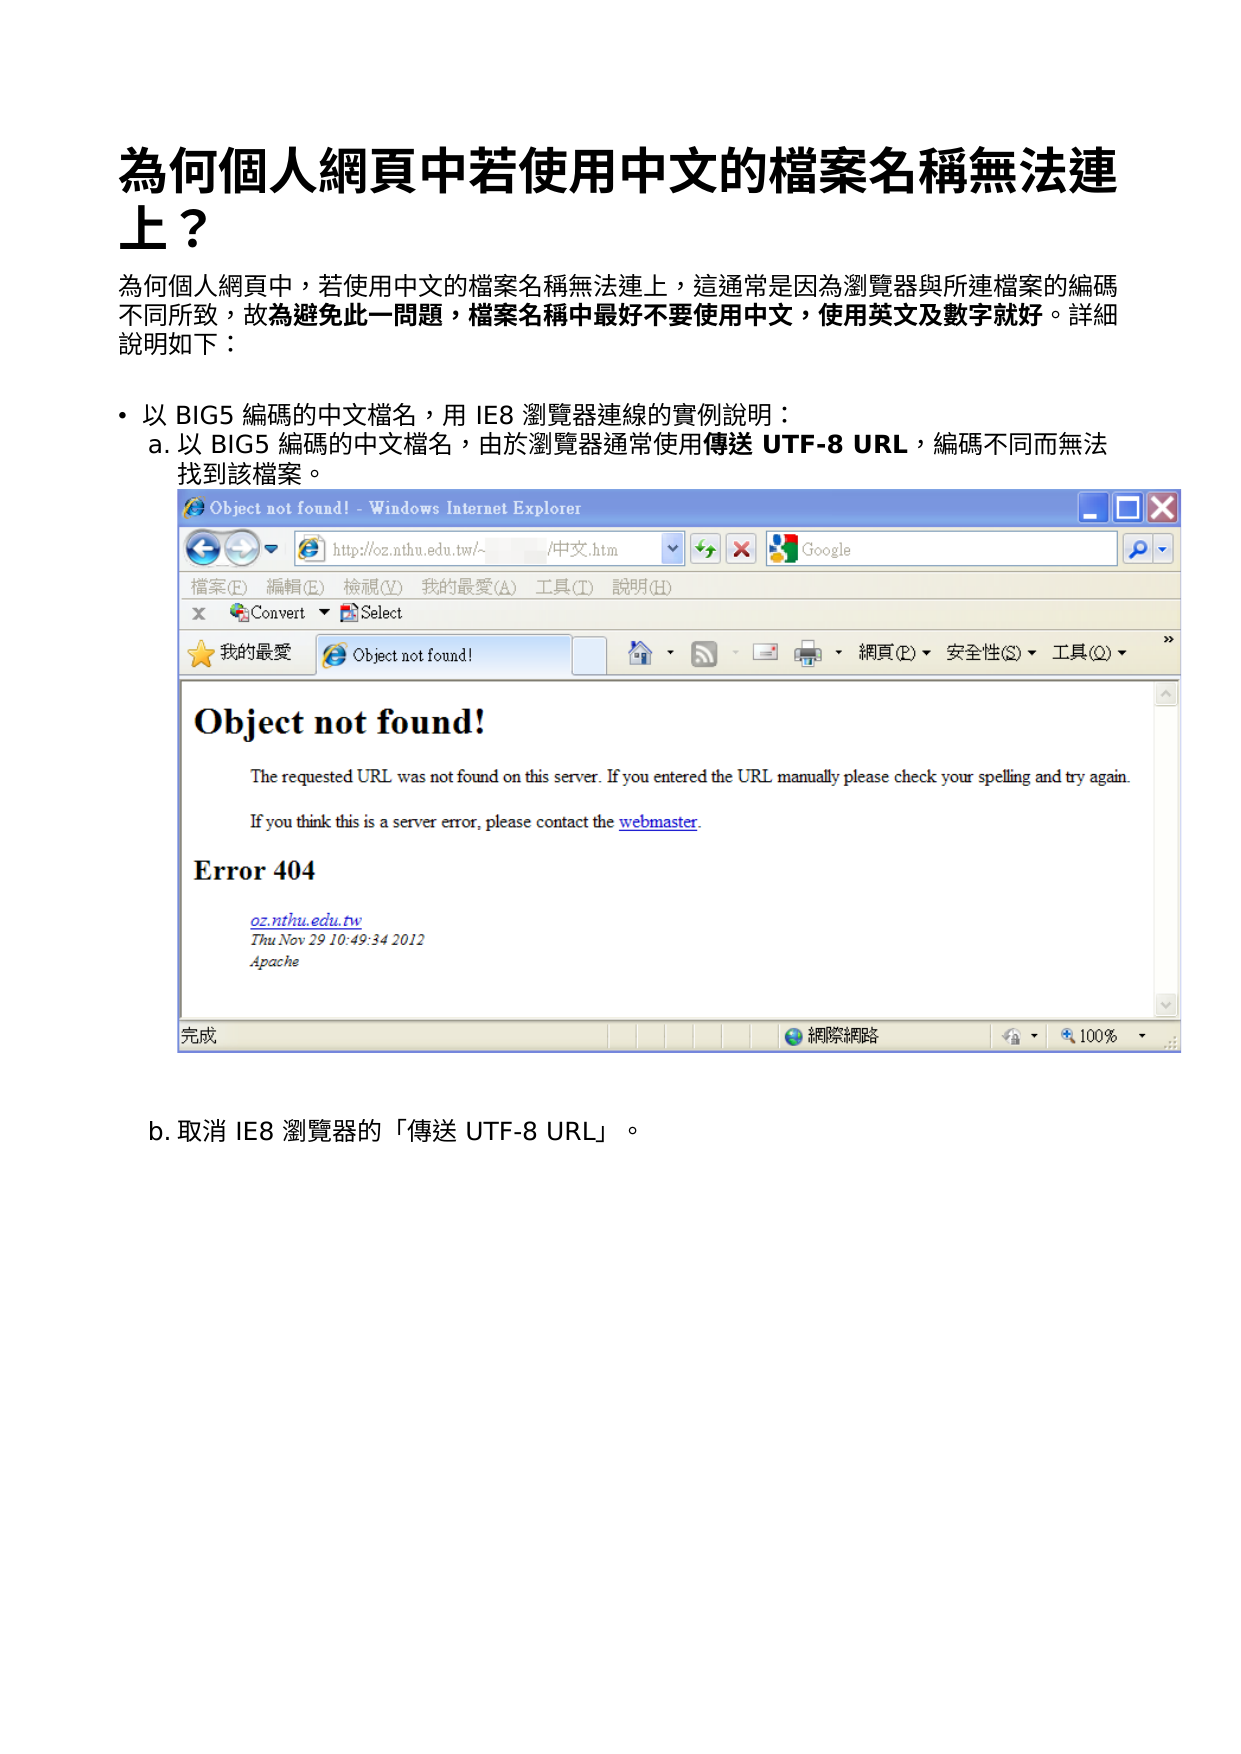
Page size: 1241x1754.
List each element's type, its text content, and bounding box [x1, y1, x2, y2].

list 取消 IE8 瀏覽器的「傳送 UTF-8 URL」。 [148, 1117, 1122, 1146]
subtitle 為何個人網頁中若使用中文的檔案名稱無法連上？ [118, 143, 1122, 259]
text 為何個人網頁中，若使用中文的檔案名稱無法連上，這通常是因為瀏覽器與所連檔案的編碼不同所致，故為避免此一問題，檔案名稱中最好不要使用中文，使用英文及數字就好。詳細說明如下： [118, 272, 1122, 359]
list 以 BIG5 編碼的中文檔名，由於瀏覽器通常使用傳送 UTF-8 URL，編碼不同而無法找到該檔案。 [148, 431, 1122, 1117]
list 以 BIG5 編碼的中文檔名，用 IE8 瀏覽器連線的實例說明： [118, 402, 1122, 431]
picture [177, 489, 1182, 1053]
